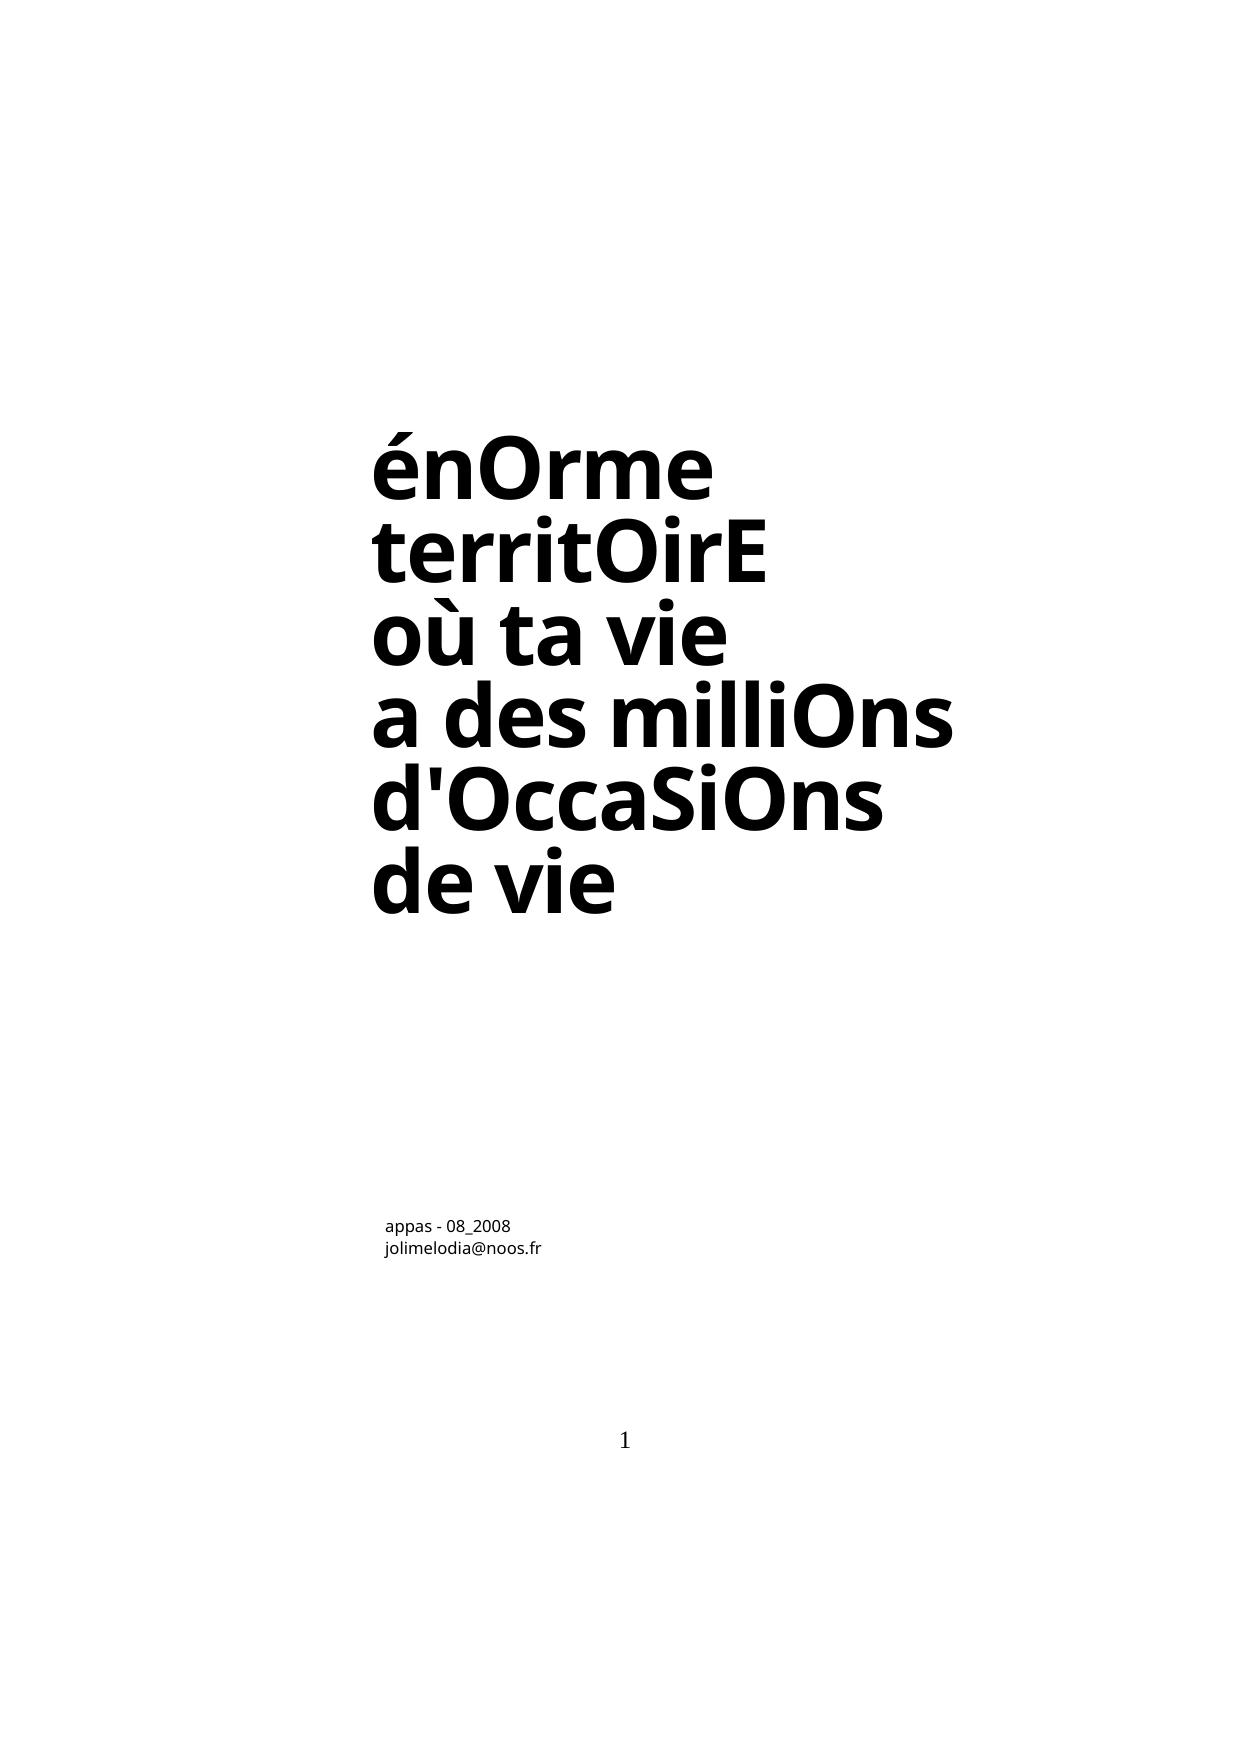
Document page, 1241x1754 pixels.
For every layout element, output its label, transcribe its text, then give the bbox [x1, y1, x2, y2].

table_header [563, 1041, 695, 1163]
text appas - 08_2008 [352, 1214, 898, 1237]
text jolimelodia@noos.fr [352, 1237, 898, 1259]
text énOrme territOirE où ta vie a des milliOns d'OccaSiOns [370, 433, 998, 847]
text de vie [370, 847, 998, 1012]
